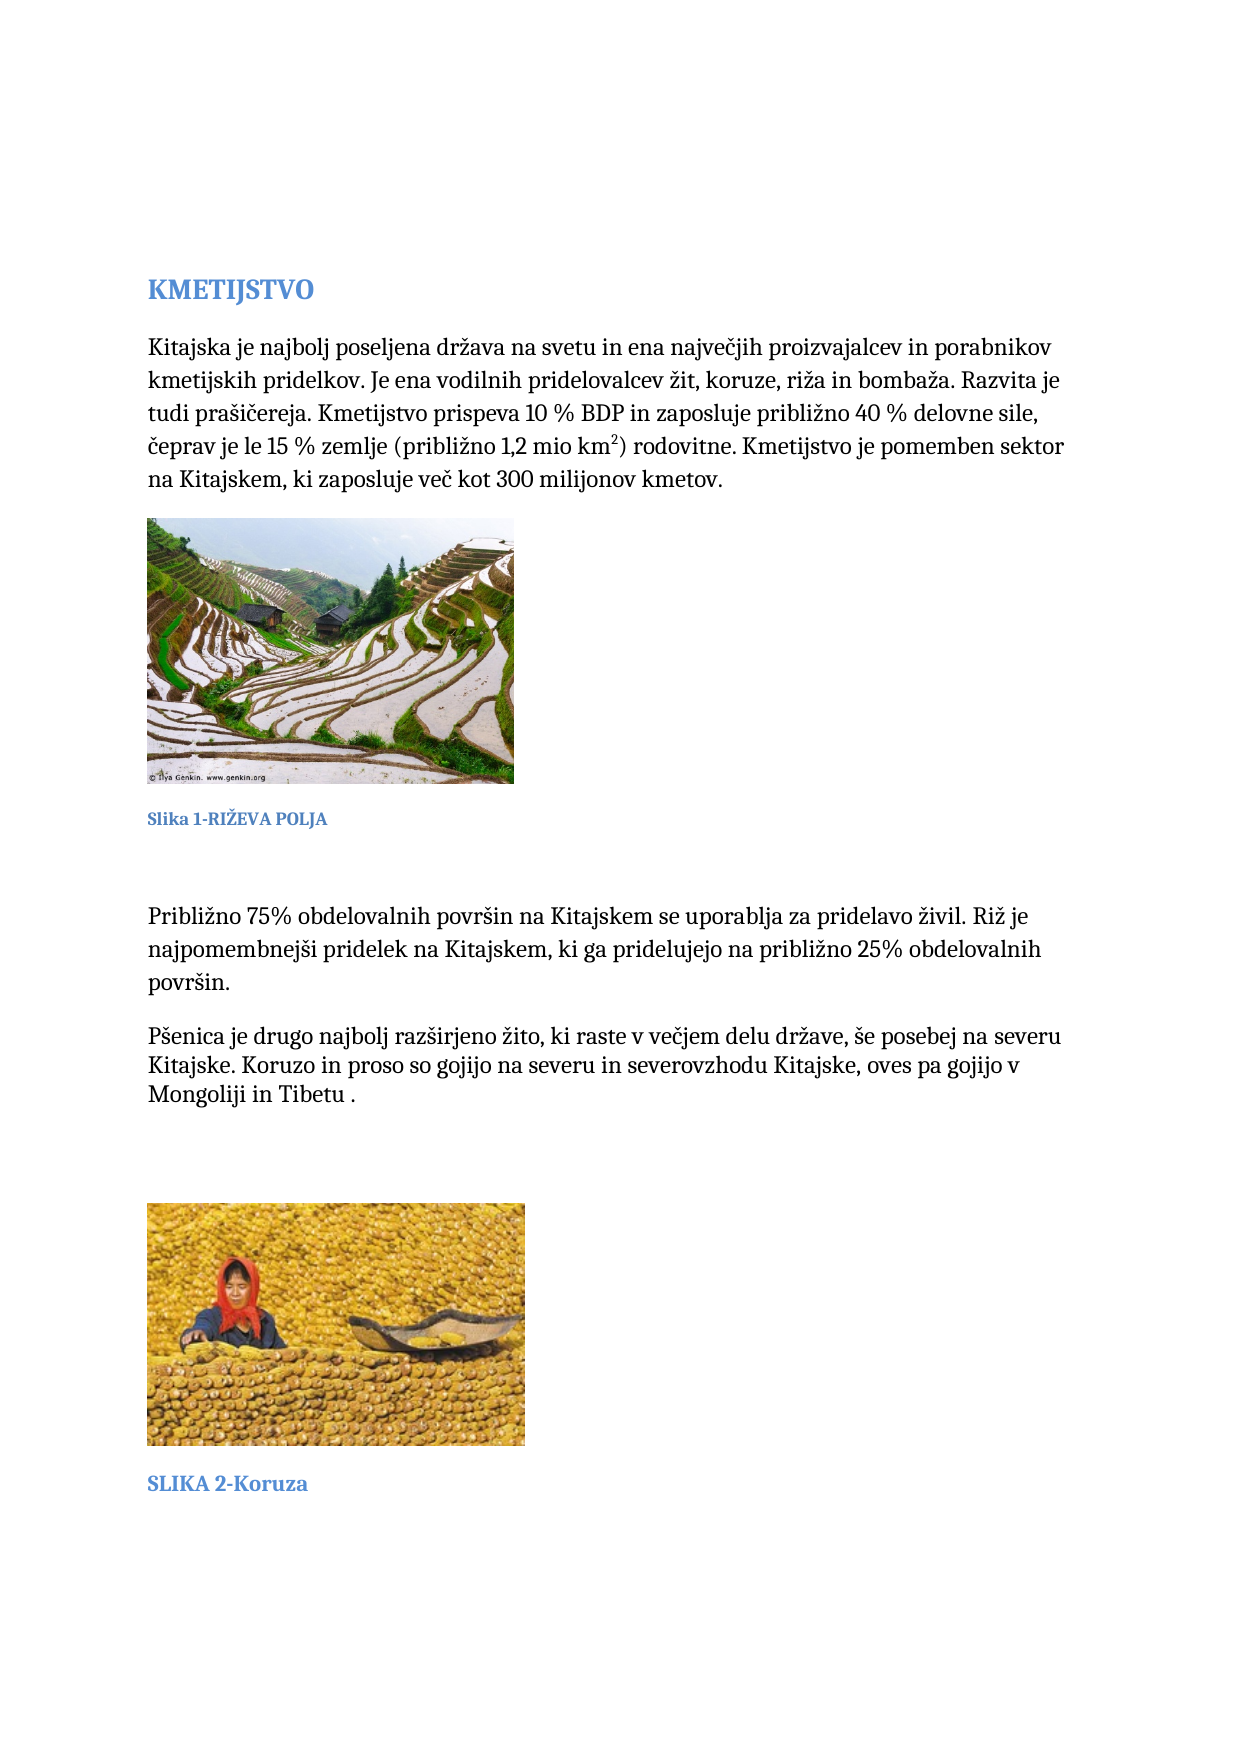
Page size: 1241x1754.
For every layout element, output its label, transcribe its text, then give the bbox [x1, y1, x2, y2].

text Približno 75% obdelovalnih površin na Kitajskem se uporablja za pridelavo živil. Riž je najpomembnejši pridelek na Kitajskem, ki ga pridelujejo na približno 25% obdelovalnih površin. [148, 902, 1093, 997]
text SLIKA 2-Koruza [148, 1470, 1093, 1497]
picture [147, 518, 514, 784]
text Pšenica je drugo najbolj razširjeno žito, ki raste v večjem delu države, še posebej na severu Kitajske. Koruzo in proso so gojijo na severu in severovzhodu Kitajske, oves pa gojijo v Mongoliji in Tibetu . [148, 1022, 1093, 1108]
text KMETIJSTVO [148, 273, 1093, 307]
text Slika 1-RIŽEVA POLJA [148, 809, 1093, 830]
text Kitajska je najbolj poseljena država na svetu in ena največjih proizvajalcev in porabnikov kmetijskih pridelkov. Je ena vodilnih pridelovalcev žit, koruze, riža in bombaža. Razvita je tudi prašičereja. Kmetijstvo prispeva 10 % BDP in zaposluje približno 40 % delovne sile, čeprav je le 15 % zemlje (približno 1,2 mio km2) rodovitne. Kmetijstvo je pomemben sektor na Kitajskem, ki zaposluje več kot 300 milijonov kmetov. [148, 332, 1093, 493]
picture [147, 1203, 525, 1446]
